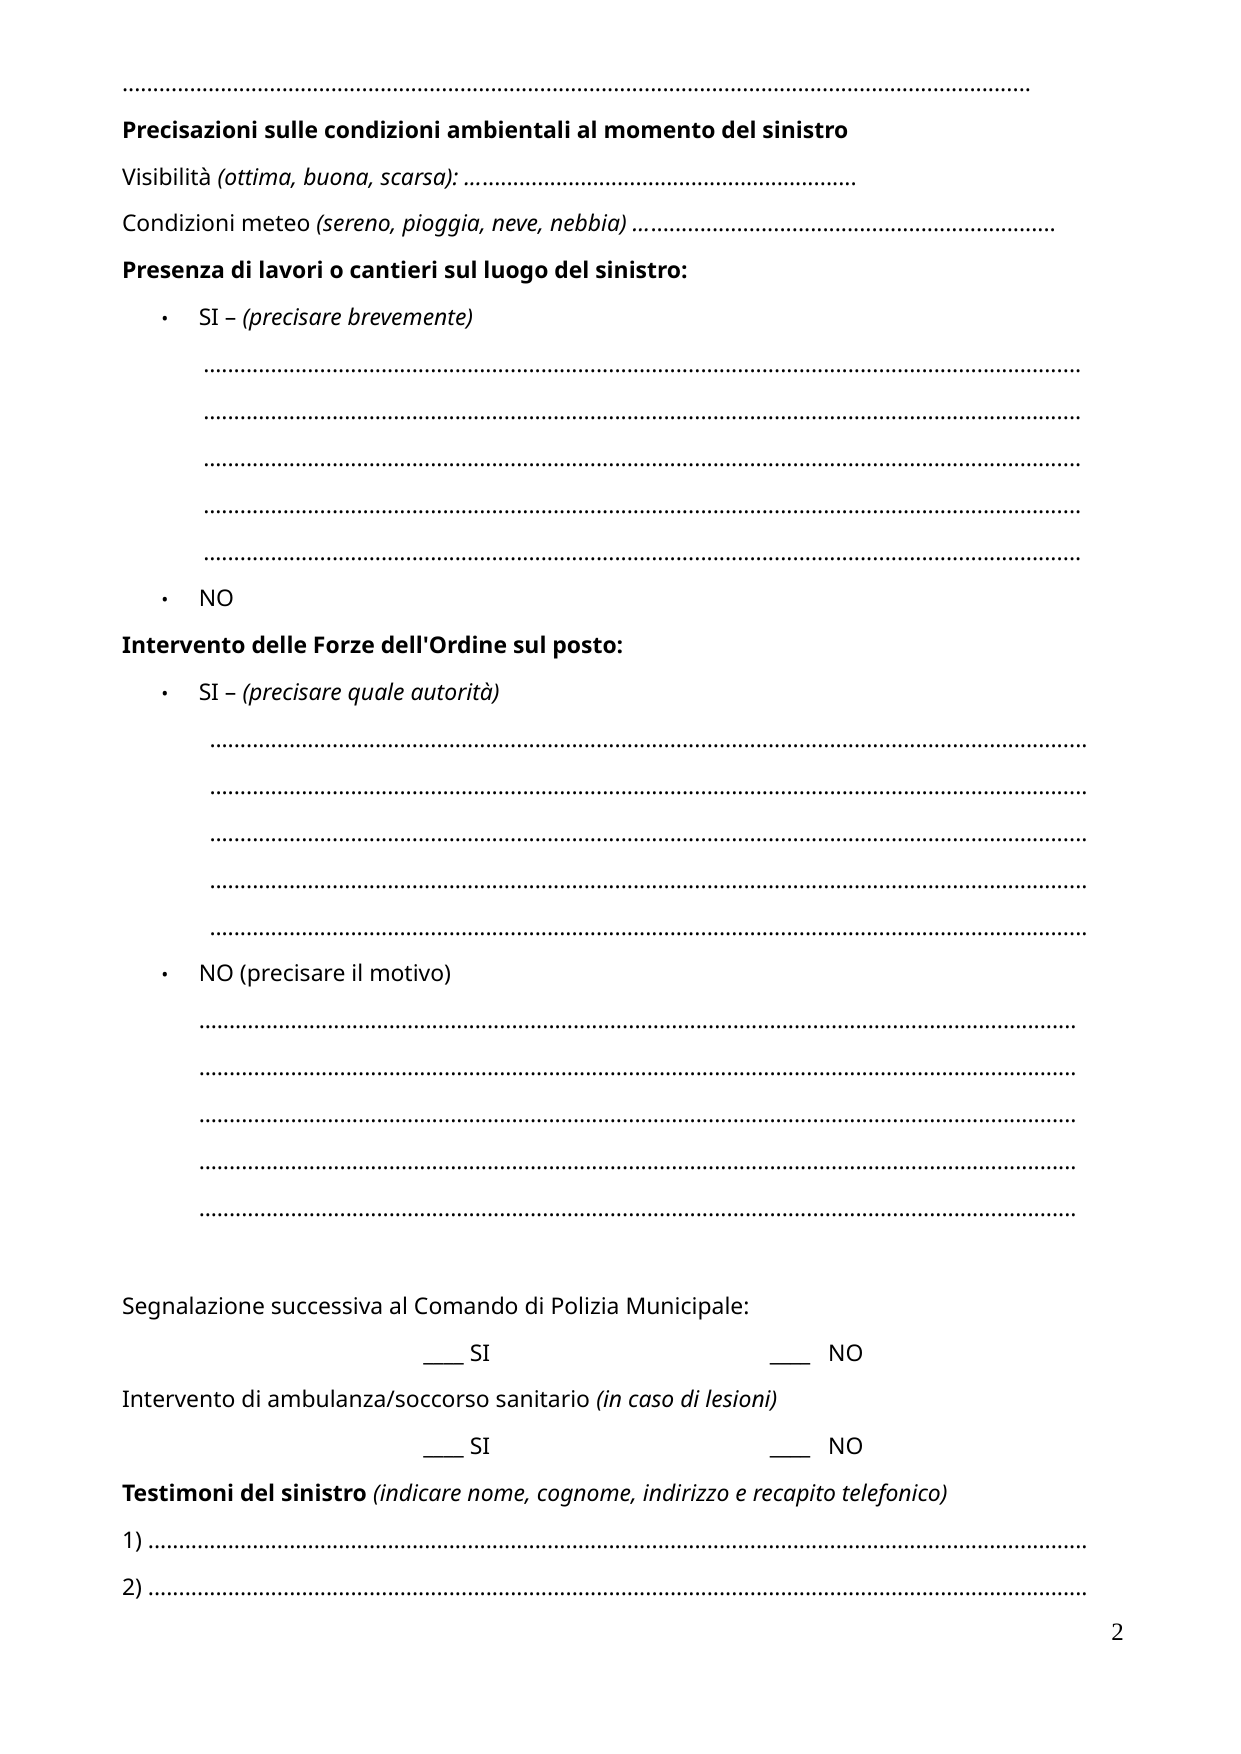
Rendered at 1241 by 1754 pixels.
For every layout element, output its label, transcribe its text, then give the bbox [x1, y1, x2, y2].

text …............................................................................................................................................ [202, 395, 1123, 426]
text …............................................................................................................................................ [202, 348, 1123, 379]
text …............................................................................................................................................ [122, 864, 1123, 895]
list NO [161, 582, 1123, 614]
text Condizioni meteo (sereno, pioggia, neve, nebbia) ….................................................................. [122, 207, 1123, 239]
text Intervento delle Forze dell'Ordine sul posto: [122, 629, 1123, 661]
text …............................................................................................................................................ [122, 1145, 1123, 1176]
text …............................................................................................................................................ [202, 536, 1123, 567]
text …............................................................................................................................................ [122, 723, 1123, 754]
text Intervento di ambulanza/soccorso sanitario (in caso di lesioni) [122, 1383, 1123, 1415]
text …............................................................................................................................................ [202, 489, 1123, 520]
text …............................................................................................................................................ [122, 1004, 1123, 1036]
text …............................................................................................................................................ [122, 1051, 1123, 1082]
text ____ SI ____ NO [122, 1430, 1123, 1462]
text …............................................................................................................................................ [122, 1192, 1123, 1223]
text …............................................................................................................................................ [122, 1098, 1123, 1129]
text 2) ......................................................................................................................................................... [122, 1571, 1123, 1602]
text Presenza di lavori o cantieri sul luogo del sinistro: [122, 254, 1123, 286]
list NO (precisare il motivo) [161, 957, 1123, 989]
text Visibilità (ottima, buona, scarsa): ................................................................ [122, 161, 1123, 192]
text …............................................................................................................................................ [122, 770, 1123, 801]
text …............................................................................................................................................ [202, 442, 1123, 473]
list SI – (precisare brevemente) [161, 301, 1123, 332]
text .................................................................................................................................................... [122, 67, 1123, 98]
text …............................................................................................................................................ [122, 817, 1123, 848]
text Testimoni del sinistro (indicare nome, cognome, indirizzo e recapito telefonico) [122, 1477, 1123, 1508]
text Precisazioni sulle condizioni ambientali al momento del sinistro [122, 114, 1123, 145]
text ____ SI ____ NO [122, 1337, 1123, 1368]
text Segnalazione successiva al Comando di Polizia Municipale: [122, 1290, 1123, 1321]
text …............................................................................................................................................ [122, 911, 1123, 942]
list SI – (precisare quale autorità) [161, 676, 1123, 707]
text 1) ......................................................................................................................................................... [122, 1524, 1123, 1555]
